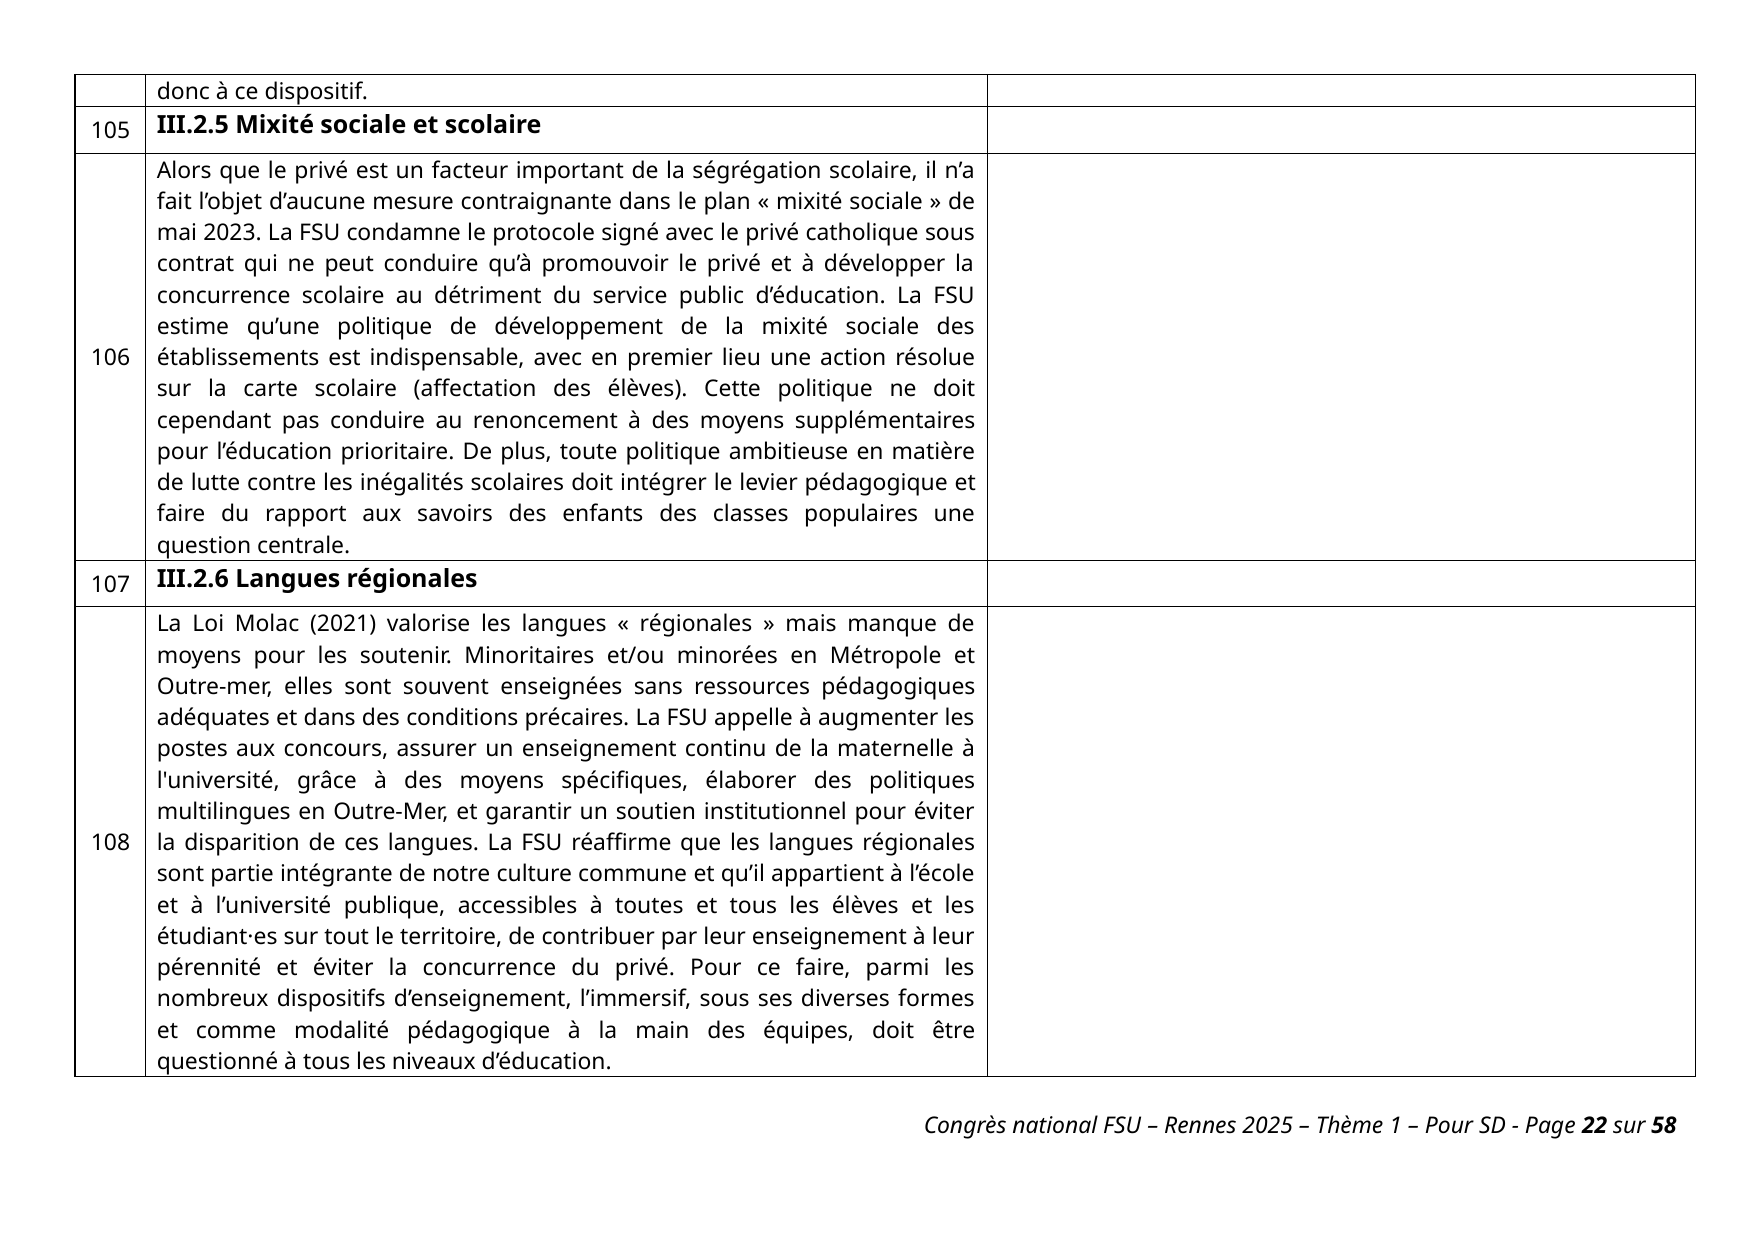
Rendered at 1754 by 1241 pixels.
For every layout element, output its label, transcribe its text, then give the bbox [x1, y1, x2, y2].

table_cell III.2.5 Mixité sociale et scolaire [146, 107, 987, 152]
table_cell [988, 154, 1695, 560]
table_cell Alors que le privé est un facteur important de la ségrégation scolaire, il n’a fait l’objet d’aucune mesure contraignante dans le plan « mixité sociale » de mai 2023. La FSU condamne le protocole signé avec le privé catholique sous contrat qui ne peut conduire qu’à promouvoir le privé et à développer la concurrence scolaire au détriment du service public d’éducation. La FSU estime qu’une politique de développement de la mixité sociale des établissements est indispensable, avec en premier lieu une action résolue sur la carte scolaire (affectation des élèves). Cette politique ne doit cependant pas conduire au renoncement à des moyens supplémentaires pour l’éducation prioritaire. De plus, toute politique ambitieuse en matière de lutte contre les inégalités scolaires doit intégrer le levier pédagogique et faire du rapport aux savoirs des enfants des classes populaires une question centrale. [146, 154, 987, 560]
table_cell 105 [76, 107, 145, 152]
table_cell 107 [76, 561, 145, 606]
table_cell 106 [76, 154, 145, 560]
table_cell [76, 75, 145, 106]
table_cell [988, 75, 1695, 106]
table_cell [988, 607, 1695, 1076]
table_cell [988, 561, 1695, 606]
table_cell 108 [76, 607, 145, 1076]
table_cell donc à ce dispositif. [146, 75, 987, 106]
table_cell [988, 107, 1695, 152]
table_cell III.2.6 Langues régionales [146, 561, 987, 606]
table_cell La Loi Molac (2021) valorise les langues « régionales » mais manque de moyens pour les soutenir. Minoritaires et/ou minorées en Métropole et Outre-mer, elles sont souvent enseignées sans ressources pédagogiques adéquates et dans des conditions précaires. La FSU appelle à augmenter les postes aux concours, assurer un enseignement continu de la maternelle à l'université, grâce à des moyens spécifiques, élaborer des politiques multilingues en Outre-Mer, et garantir un soutien institutionnel pour éviter la disparition de ces langues. La FSU réaffirme que les langues régionales sont partie intégrante de notre culture commune et qu’il appartient à l’école et à l’université publique, accessibles à toutes et tous les élèves et les étudiant·es sur tout le territoire, de contribuer par leur enseignement à leur pérennité et éviter la concurrence du privé. Pour ce faire, parmi les nombreux dispositifs d’enseignement, l’immersif, sous ses diverses formes et comme modalité pédagogique à la main des équipes, doit être questionné à tous les niveaux d’éducation. [146, 607, 987, 1076]
